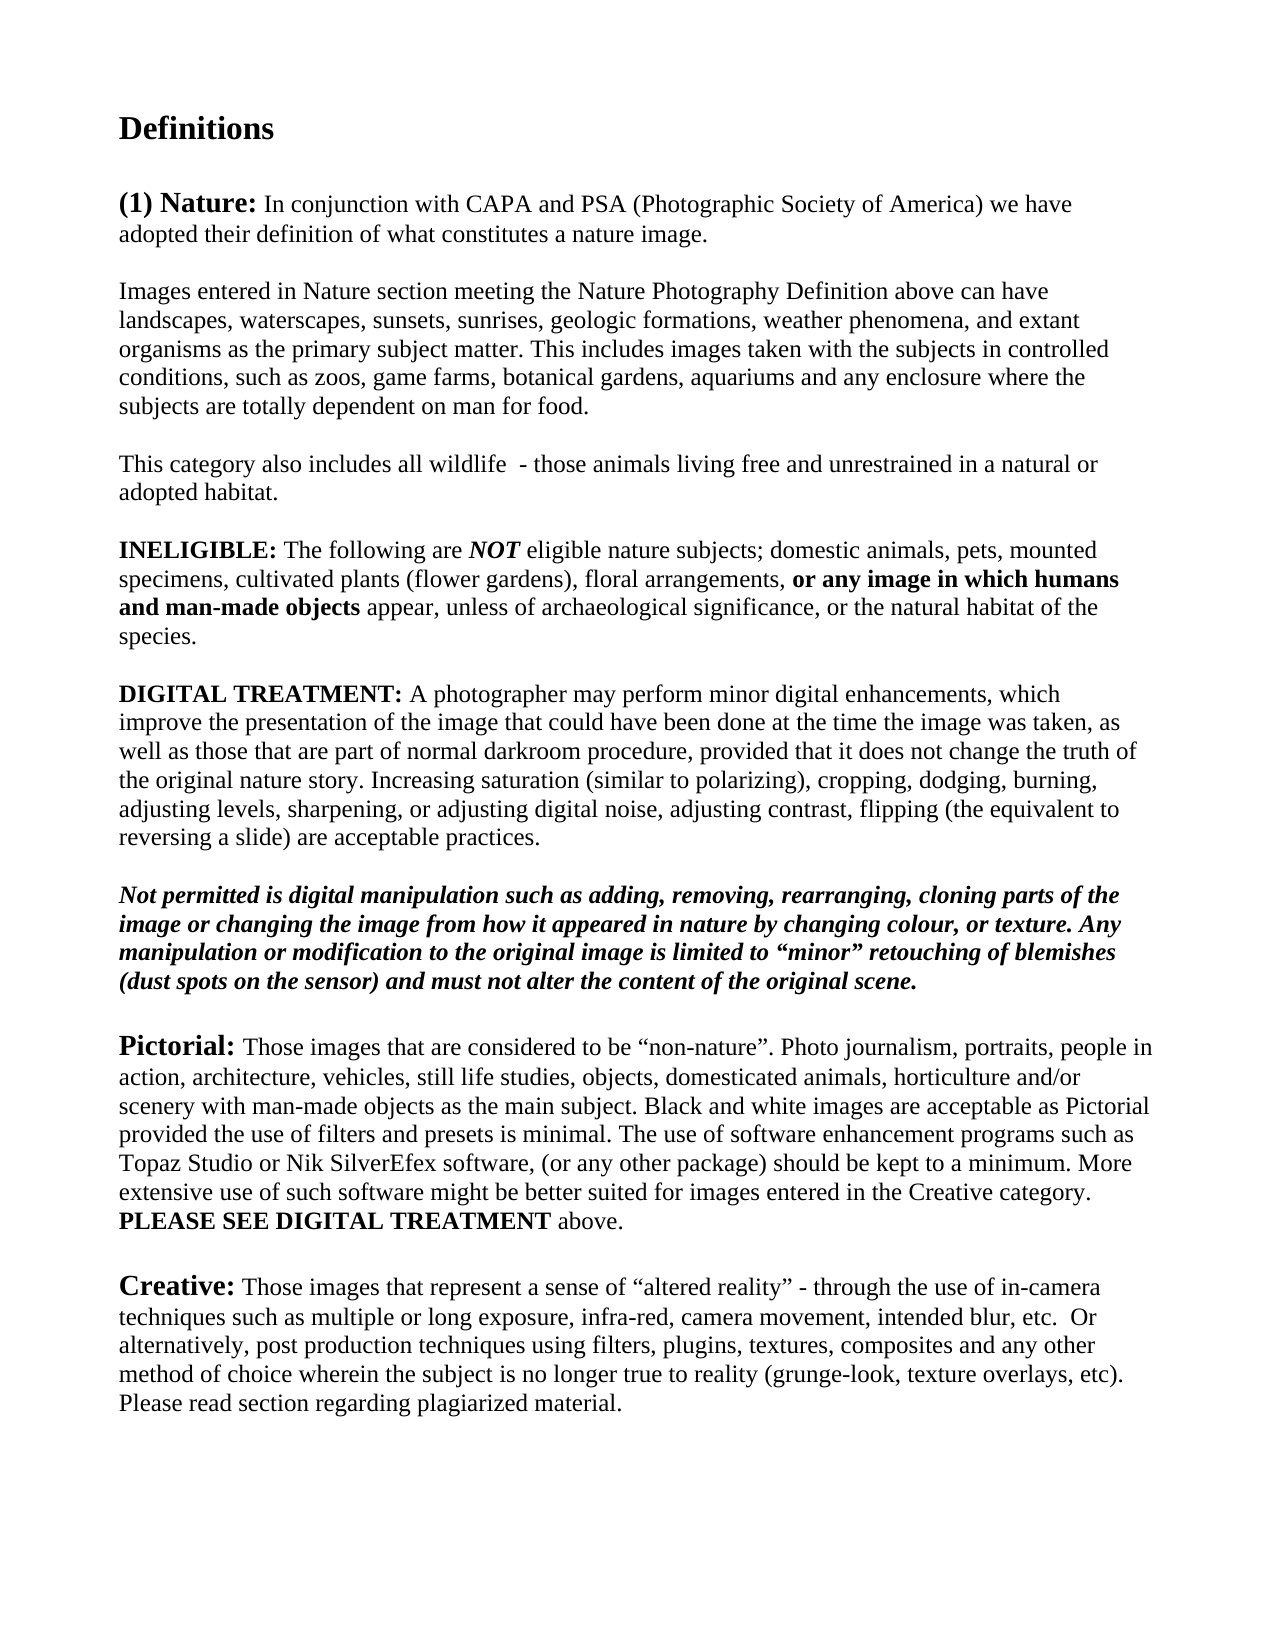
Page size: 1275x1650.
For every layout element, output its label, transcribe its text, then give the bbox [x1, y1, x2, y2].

text Pictorial: Those images that are considered to be “non-nature”. Photo journalism, portraits, people in action, architecture, vehicles, still life studies, objects, domesticated animals, horticulture and/or scenery with man-made objects as the main subject. Black and white images are acceptable as Pictorial provided the use of filters and presets is minimal. The use of software enhancement programs such as Topaz Studio or Nik SilverEfex software, (or any other package) should be kept to a minimum. More extensive use of such software might be better suited for images entered in the Creative category. PLEASE SEE DIGITAL TREATMENT above. [119, 1028, 1156, 1234]
text improve the presentation of the image that could have been done at the time the image was taken, as well as those that are part of normal darkroom procedure, provided that it does not change the truth of the original nature story. Increasing saturation (similar to polarizing), cropping, dodging, burning, adjusting levels, sharpening, or adjusting digital noise, adjusting contrast, flipping (the equivalent to reversing a slide) are acceptable practices. [119, 707, 1156, 851]
text Definitions [119, 108, 1154, 147]
text This category also includes all wildlife - those animals living free and unrestrained in a natural or adopted habitat. [119, 449, 1156, 506]
text INELIGIBLE: The following are NOT eligible nature subjects; domestic animals, pets, mounted specimens, cultivated plants (flower gardens), floral arrangements, or any image in which humans and man-made objects appear, unless of archaeological significance, or the natural habitat of the species. [119, 535, 1156, 650]
text (1) Nature: In conjunction with CAPA and PSA (Photographic Society of America) we have adopted their definition of what constitutes a nature image. [119, 185, 1156, 247]
text DIGITAL TREATMENT: A photographer may perform minor digital enhancements, which [119, 679, 1156, 707]
text Creative: Those images that represent a sense of “altered reality” - through the use of in-camera techniques such as multiple or long exposure, infra-red, camera movement, intended blur, etc. Or alternatively, post production techniques using filters, plugins, textures, composites and any other method of choice wherein the subject is no longer true to reality (grunge-look, texture overlays, etc). Please read section regarding plagiarized material. [119, 1268, 1156, 1417]
text Images entered in Nature section meeting the Nature Photography Definition above can have landscapes, waterscapes, sunsets, sunrises, geologic formations, weather phenomena, and extant organisms as the primary subject matter. This includes images taken with the subjects in controlled conditions, such as zoos, game farms, botanical gardens, aquariums and any enclosure where the subjects are totally dependent on man for food. [119, 276, 1156, 420]
text Not permitted is digital manipulation such as adding, removing, rearranging, cloning parts of the image or changing the image from how it appeared in nature by changing colour, or texture. Any manipulation or modification to the original image is limited to “minor” retouching of blemishes (dust spots on the sensor) and must not alter the content of the original scene. [119, 880, 1156, 995]
